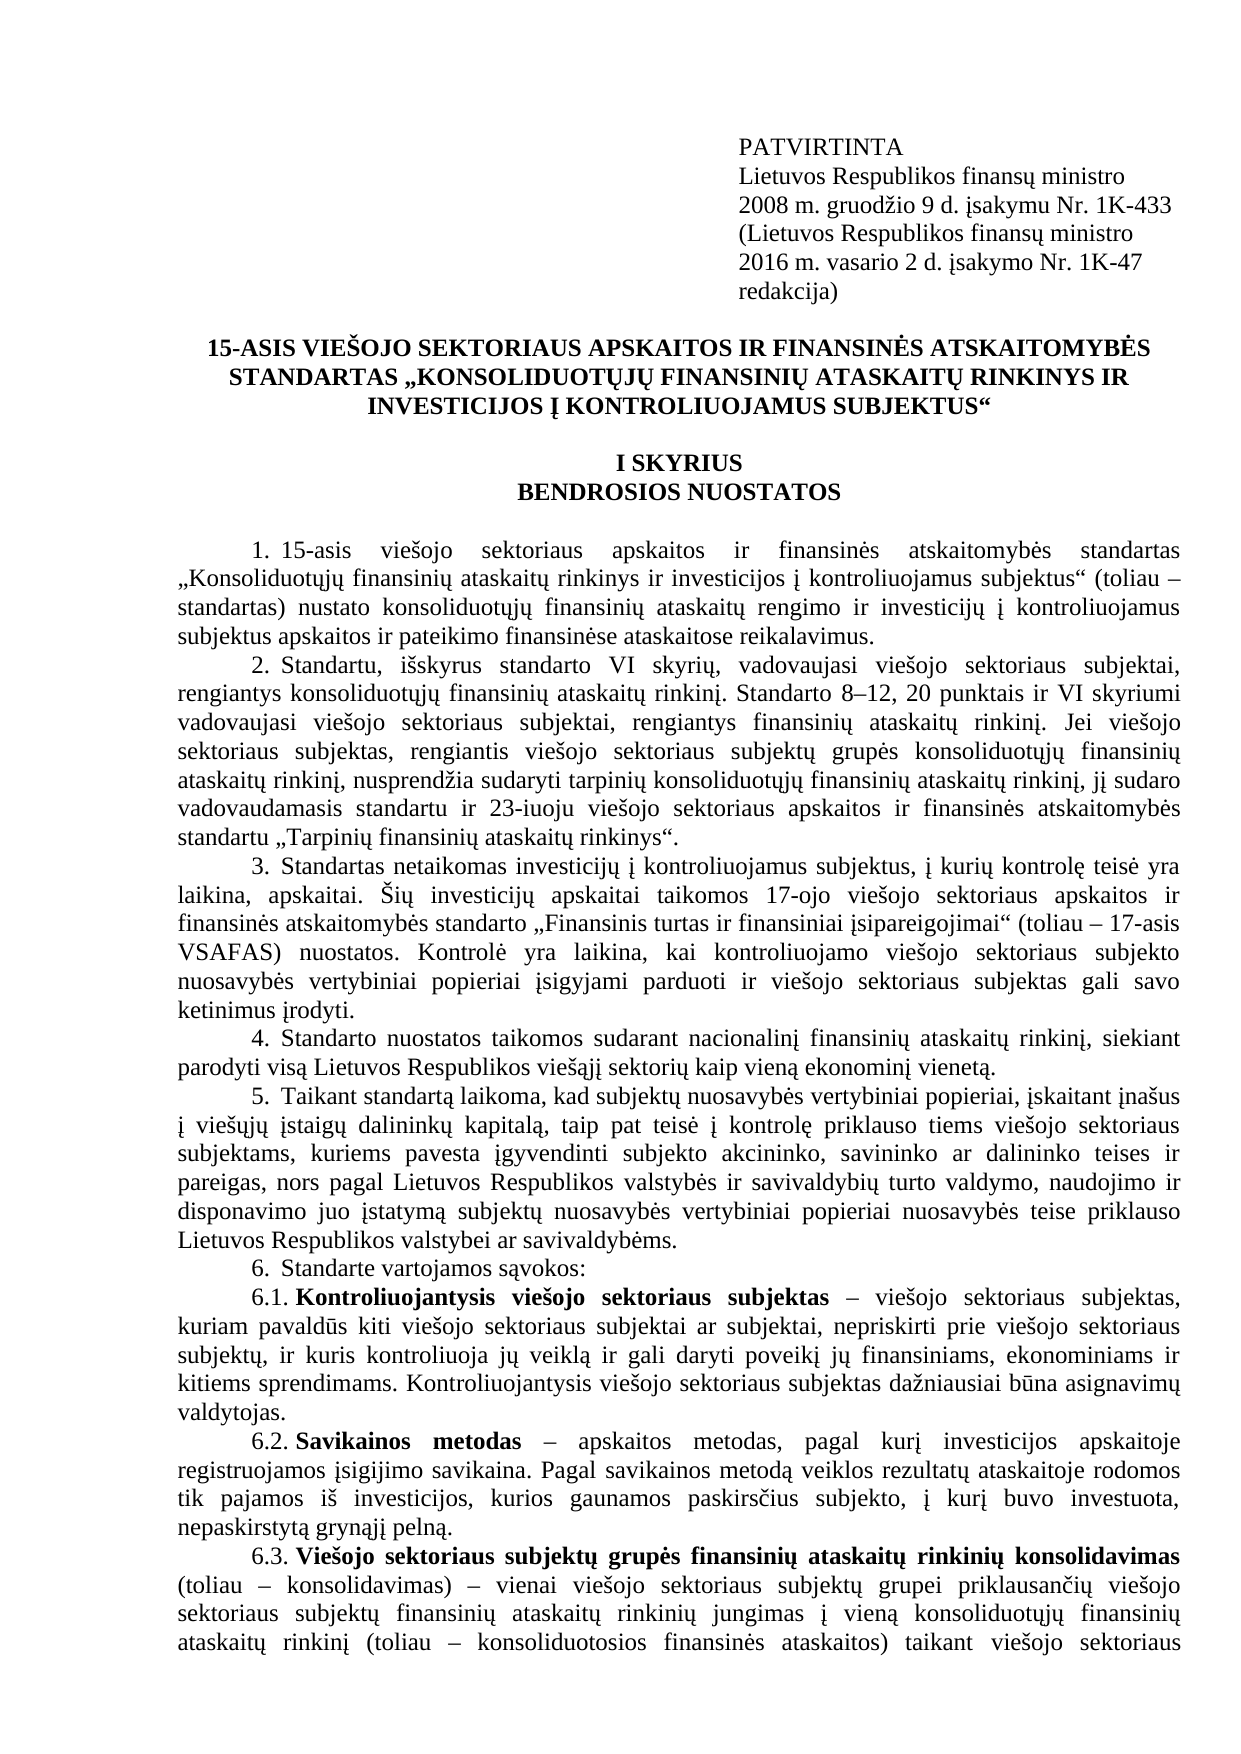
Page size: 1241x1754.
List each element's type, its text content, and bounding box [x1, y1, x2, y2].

text PATVIRTINTA [702, 132, 1181, 161]
text 6.1. Kontroliuojantysis viešojo sektoriaus subjektas – viešojo sektoriaus subjektas, kuriam pavaldūs kiti viešojo sektoriaus subjektai ar subjektai, nepriskirti prie viešojo sektoriaus subjektų, ir kuris kontroliuoja jų veiklą ir gali daryti poveikį jų finansiniams, ekonominiams ir kitiems sprendimams. Kontroliuojantysis viešojo sektoriaus subjektas dažniausiai būna asignavimų valdytojas. [177, 1282, 1181, 1426]
text 6. Standarte vartojamos sąvokos: [177, 1253, 1181, 1282]
text BENDROSIOS NUOSTATOS [177, 477, 1181, 506]
text redakcija) [582, 276, 1181, 305]
text 2. Standartu, išskyrus standarto VI skyrių, vadovaujasi viešojo sektoriaus subjektai, rengiantys konsoliduotųjų finansinių ataskaitų rinkinį. Standarto 8–12, 20 punktais ir VI skyriumi vadovaujasi viešojo sektoriaus subjektai, rengiantys finansinių ataskaitų rinkinį. Jei viešojo sektoriaus subjektas, rengiantis viešojo sektoriaus subjektų grupės konsoliduotųjų finansinių ataskaitų rinkinį, nusprendžia sudaryti tarpinių konsoliduotųjų finansinių ataskaitų rinkinį, jį sudaro vadovaudamasis standartu ir 23-iuoju viešojo sektoriaus apskaitos ir finansinės atskaitomybės standartu „Tarpinių finansinių ataskaitų rinkinys“. [177, 650, 1181, 851]
text 6.3. Viešojo sektoriaus subjektų grupės finansinių ataskaitų rinkinių konsolidavimas (toliau – konsolidavimas) – vienai viešojo sektoriaus subjektų grupei priklausančių viešojo sektoriaus subjektų finansinių ataskaitų rinkinių jungimas į vieną konsoliduotųjų finansinių ataskaitų rinkinį (toliau – konsoliduotosios finansinės ataskaitos) taikant viešojo sektoriaus [177, 1541, 1181, 1656]
text Lietuvos Respublikos finansų ministro [642, 161, 1181, 190]
text 4. Standarto nuostatos taikomos sudarant nacionalinį finansinių ataskaitų rinkinį, siekiant parodyti visą Lietuvos Respublikos viešąjį sektorių kaip vieną ekonominį vienetą. [177, 1023, 1181, 1081]
text 3. Standartas netaikomas investicijų į kontroliuojamus subjektus, į kurių kontrolę teisė yra laikina, apskaitai. Šių investicijų apskaitai taikomos 17-ojo viešojo sektoriaus apskaitos ir finansinės atskaitomybės standarto „Finansinis turtas ir finansiniai įsipareigojimai“ (toliau – 17-asis VSAFAS) nuostatos. Kontrolė yra laikina, kai kontroliuojamo viešojo sektoriaus subjekto nuosavybės vertybiniai popieriai įsigyjami parduoti ir viešojo sektoriaus subjektas gali savo ketinimus įrodyti. [177, 851, 1181, 1023]
text I SKYRIUS [177, 448, 1181, 477]
text 15-ASIS VIEŠOJO SEKTORIAUS APSKAITOS IR FINANSINĖS ATSKAITOMYBĖS STANDARTAS „KONSOLIDUOTŲJŲ FINANSINIŲ ATASKAITŲ RINKINYS IR INVESTICIJOS Į KONTROLIUOJAMUS SUBJEKTUS“ [177, 333, 1181, 420]
text 2008 m. gruodžio 9 d. įsakymu Nr. 1K-433 [642, 190, 1181, 218]
text 6.2. Savikainos metodas – apskaitos metodas, pagal kurį investicijos apskaitoje registruojamos įsigijimo savikaina. Pagal savikainos metodą veiklos rezultatų ataskaitoje rodomos tik pajamos iš investicijos, kurios gaunamos paskirsčius subjekto, į kurį buvo investuota, nepaskirstytą grynąjį pelną. [177, 1426, 1181, 1541]
text (Lietuvos Respublikos finansų ministro [582, 218, 1181, 247]
text 5. Taikant standartą laikoma, kad subjektų nuosavybės vertybiniai popieriai, įskaitant įnašus į viešųjų įstaigų dalininkų kapitalą, taip pat teisė į kontrolę priklauso tiems viešojo sektoriaus subjektams, kuriems pavesta įgyvendinti subjekto akcininko, savininko ar dalininko teises ir pareigas, nors pagal Lietuvos Respublikos valstybės ir savivaldybių turto valdymo, naudojimo ir disponavimo juo įstatymą subjektų nuosavybės vertybiniai popieriai nuosavybės teise priklauso Lietuvos Respublikos valstybei ar savivaldybėms. [177, 1081, 1181, 1253]
text 2016 m. vasario 2 d. įsakymo Nr. 1K-47 [582, 247, 1181, 276]
text 1. 15-asis viešojo sektoriaus apskaitos ir finansinės atskaitomybės standartas „Konsoliduotųjų finansinių ataskaitų rinkinys ir investicijos į kontroliuojamus subjektus“ (toliau – standartas) nustato konsoliduotųjų finansinių ataskaitų rengimo ir investicijų į kontroliuojamus subjektus apskaitos ir pateikimo finansinėse ataskaitose reikalavimus. [177, 535, 1181, 650]
